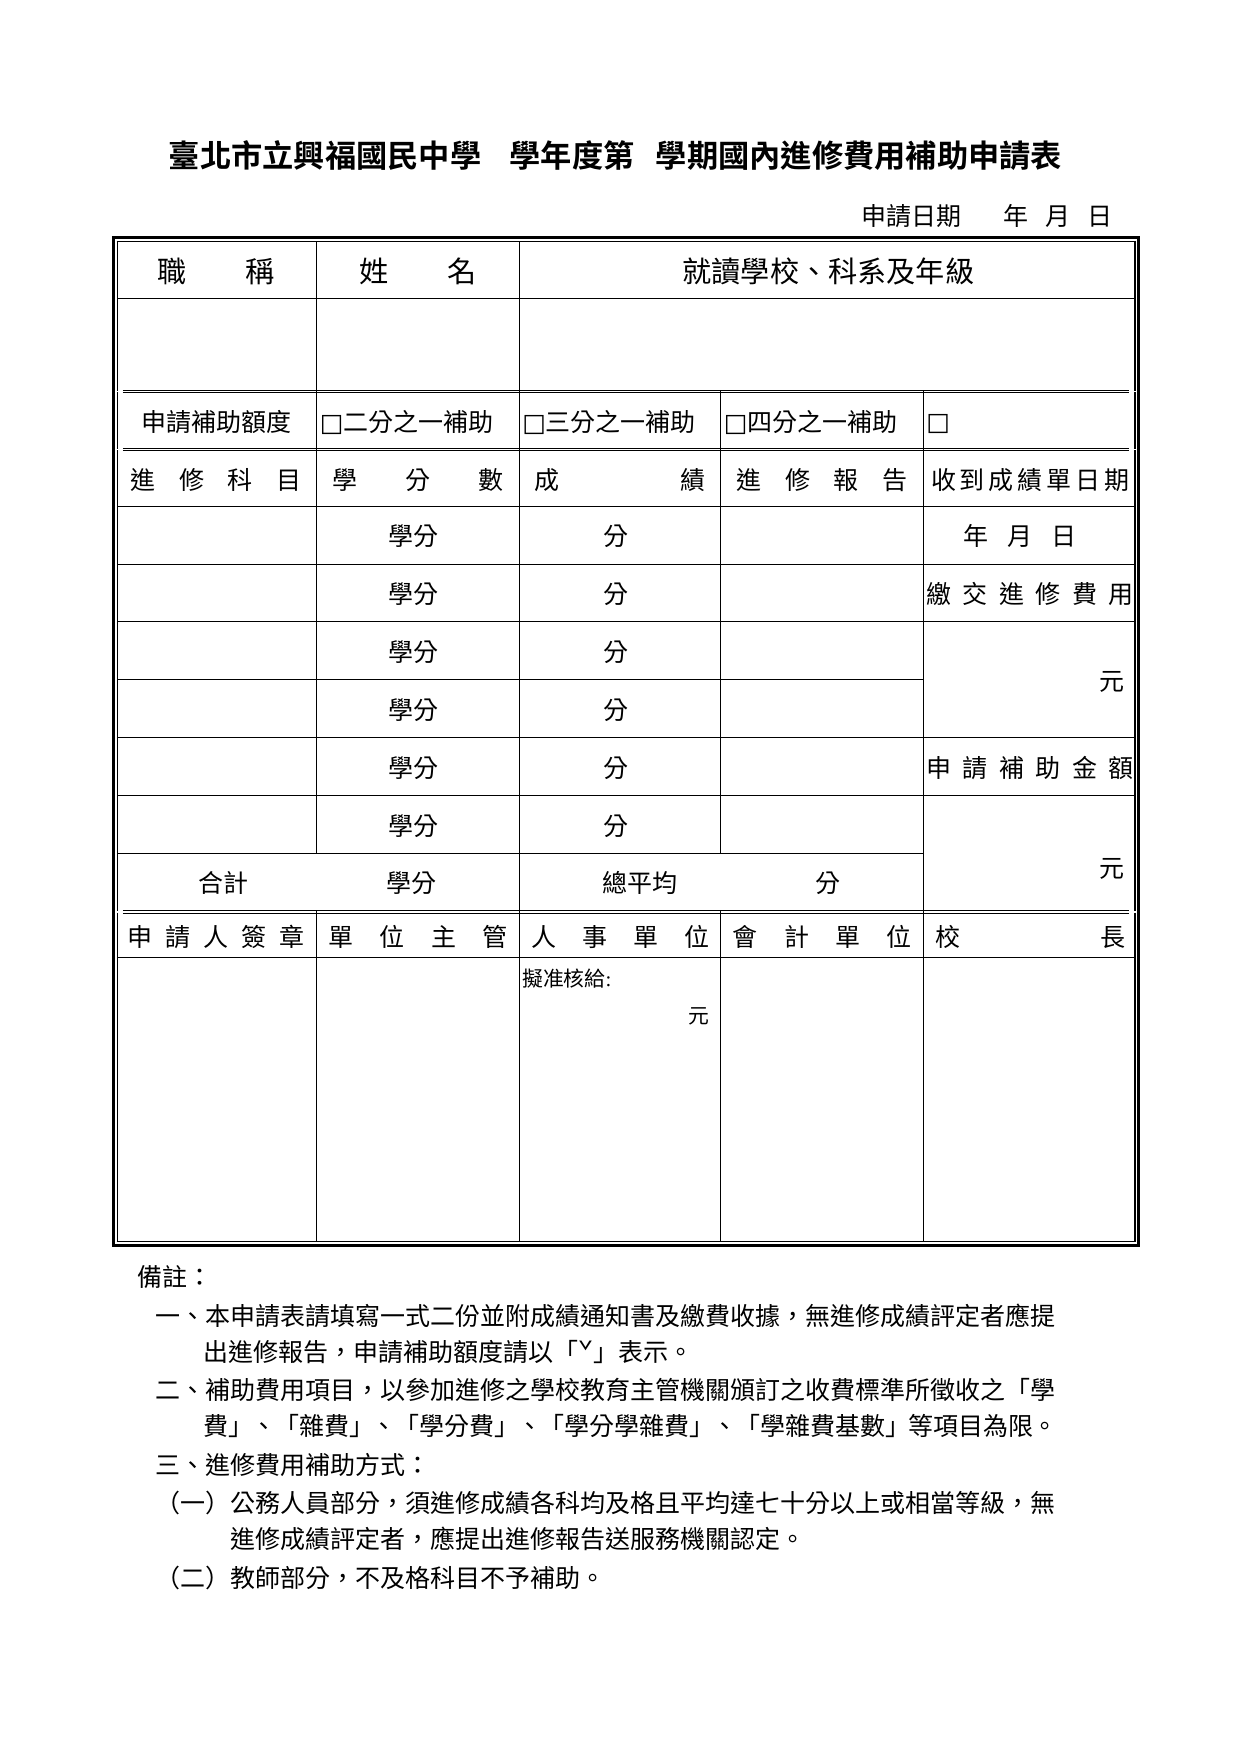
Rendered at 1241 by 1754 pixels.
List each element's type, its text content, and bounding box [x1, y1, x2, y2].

table_cell 進修報告 [721, 451, 923, 506]
table_cell □三分之一補助 [520, 393, 720, 448]
table_cell 人事單位 [520, 914, 720, 957]
table_cell 成績 [520, 451, 720, 506]
table_header 職 稱 [118, 242, 316, 298]
text 一、本申請表請填寫一式二份並附成績通知書及繳費收據，無進修成績評定者應提出進修報告，申請補助額度請以「ˇ」表示。 [156, 1296, 1056, 1368]
table_cell [118, 680, 316, 737]
table_cell [118, 299, 316, 390]
text （一）公務人員部分，須進修成績各科均及格且平均達七十分以上或相當等級，無進修成績評定者，應提出進修報告送服務機關認定。 [156, 1483, 1056, 1556]
table_cell 學分 [317, 680, 519, 737]
table_cell 進修科目 [115, 448, 316, 506]
table_cell [317, 299, 519, 390]
table_cell [721, 565, 923, 621]
table_cell 學分數 [317, 451, 519, 506]
table_cell 學分 [317, 565, 519, 621]
table_cell [721, 738, 923, 795]
table_cell 元 [924, 622, 1134, 737]
table_cell [721, 507, 923, 563]
table_cell 分 [520, 507, 720, 563]
table_cell 學分 [317, 738, 519, 795]
text （二）教師部分，不及格科目不予補助。 [156, 1558, 1056, 1594]
table_cell [721, 958, 923, 1241]
table_cell □四分之一補助 [721, 393, 923, 448]
table_cell [118, 796, 316, 852]
text 臺北市立興福國民中學 學年度第 學期國內進修費用補助申請表 [118, 121, 1112, 196]
table_cell 申請補助金額 [924, 738, 1134, 795]
table_cell 分 [520, 796, 720, 852]
table_cell [721, 680, 923, 737]
table_cell 合計 學分 [118, 854, 519, 910]
table_cell 分 [520, 680, 720, 737]
table_cell 元 [924, 796, 1134, 910]
table_cell [118, 507, 316, 563]
table_cell [520, 299, 1134, 390]
table_cell 申請補助額度 [115, 390, 316, 448]
table_cell 分 [520, 565, 720, 621]
text 申請日期 年 月 日 [118, 196, 1112, 232]
table_cell 學分 [317, 507, 519, 563]
table_cell [118, 565, 316, 621]
table_cell 年 月 日 [924, 507, 1134, 563]
table_cell 校長 [924, 910, 1137, 957]
table_cell [118, 958, 316, 1241]
table_cell 單位主管 [317, 914, 519, 957]
table_header 姓 名 [317, 242, 519, 298]
table_header 就讀學校、科系及年級 [520, 242, 1134, 298]
table_cell 收到成績單日期 [924, 448, 1137, 506]
table_cell [118, 622, 316, 679]
table_cell 分 [520, 622, 720, 679]
table_cell 擬准核給: 元 [520, 958, 720, 1241]
table_cell [317, 958, 519, 1241]
table_cell 會計單位 [721, 914, 923, 957]
table_cell [721, 796, 923, 852]
table_cell 繳交進修費用 [924, 565, 1134, 621]
table_cell [118, 738, 316, 795]
table_cell [924, 958, 1134, 1241]
text 三、進修費用補助方式： [156, 1445, 1056, 1481]
table_cell □ [924, 390, 1137, 448]
table_cell 學分 [317, 622, 519, 679]
table_cell 申請人簽章 [115, 910, 316, 957]
text 二、補助費用項目，以參加進修之學校教育主管機關頒訂之收費標準所徵收之「學費」、「雜費」、「學分費」、「學分學雜費」、「學雜費基數」等項目為限。 [156, 1371, 1056, 1443]
table_cell 分 [520, 738, 720, 795]
table_cell 學分 [317, 796, 519, 852]
text 備註： [137, 1256, 1056, 1294]
table_cell [721, 622, 923, 679]
table_cell 總平均 分 [520, 854, 923, 910]
table_cell □二分之一補助 [317, 393, 519, 448]
